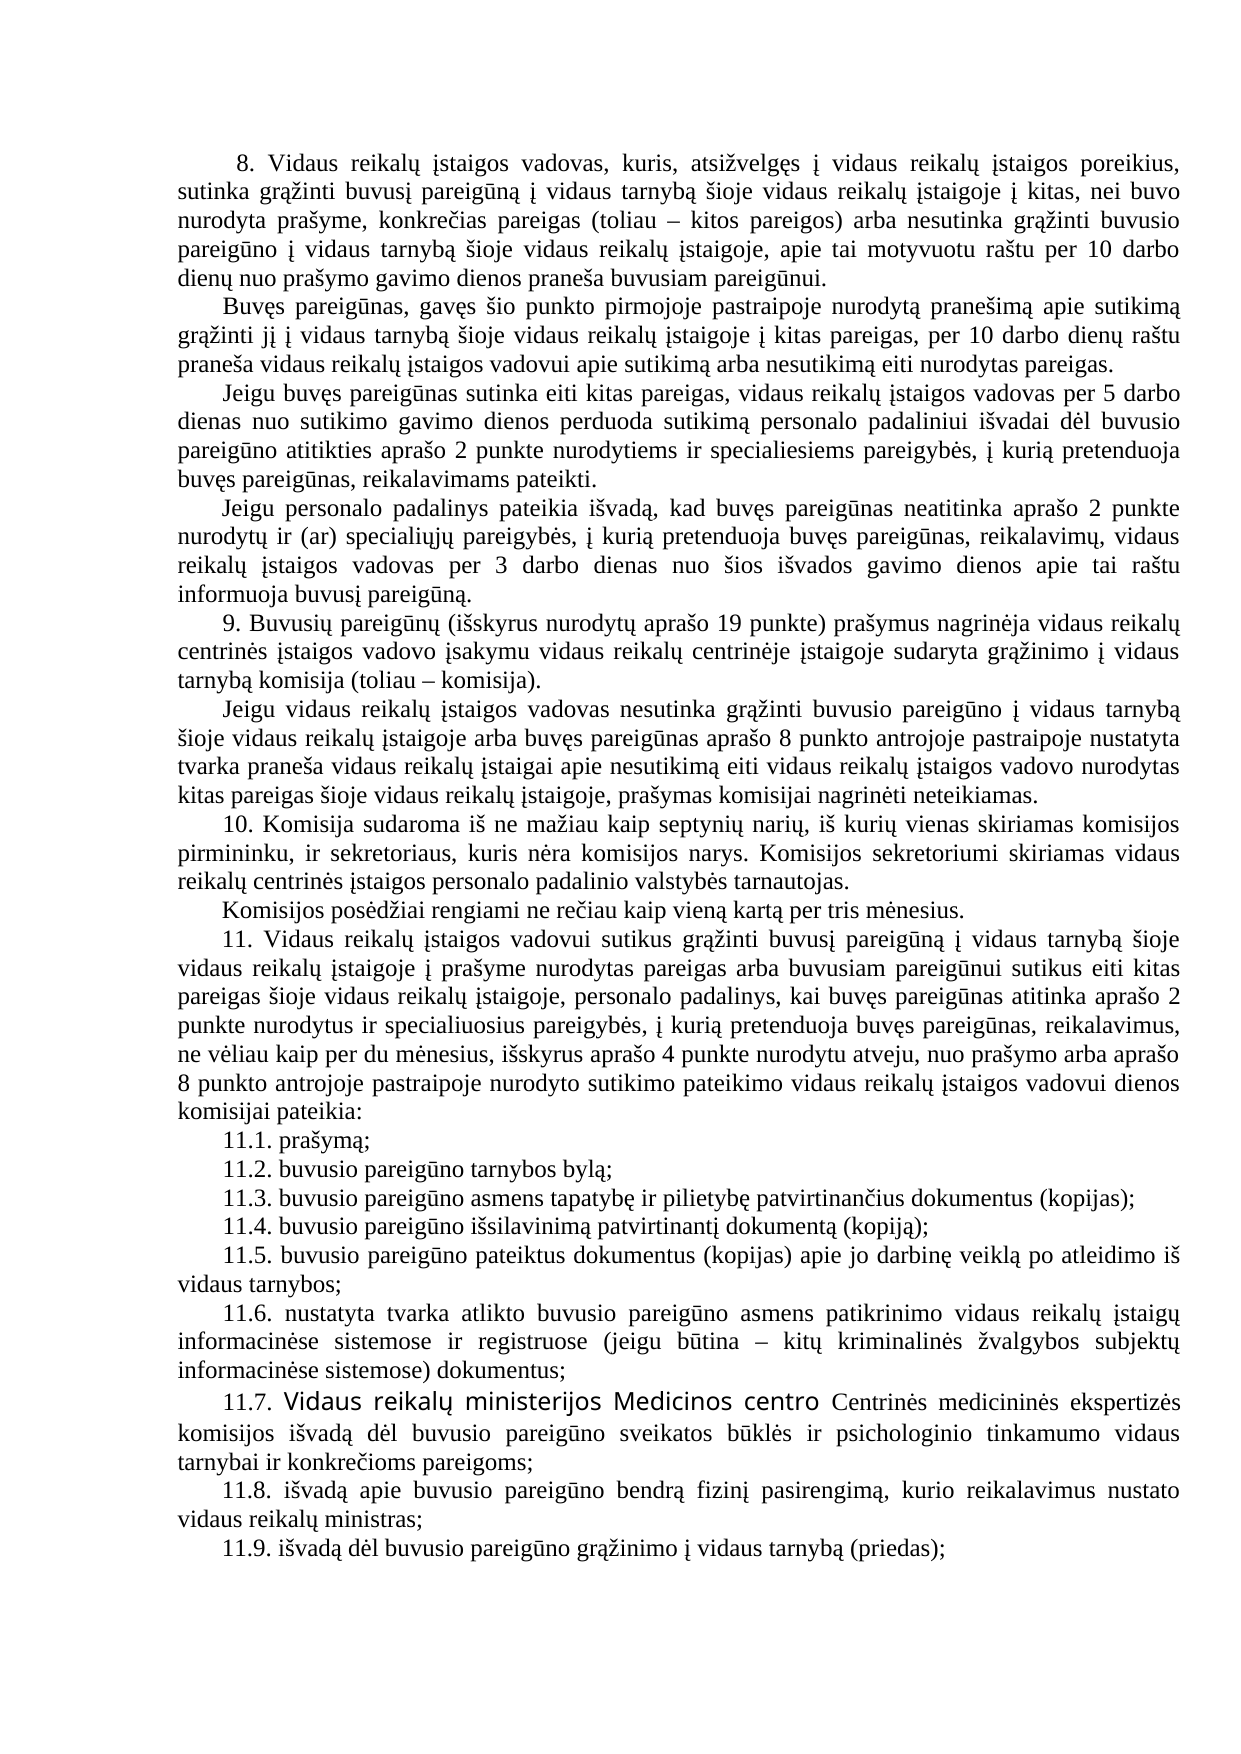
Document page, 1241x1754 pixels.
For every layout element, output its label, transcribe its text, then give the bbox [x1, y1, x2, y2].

text 11.3. buvusio pareigūno asmens tapatybę ir pilietybę patvirtinančius dokumentus (kopijas); [177, 1183, 1181, 1211]
text Buvęs pareigūnas, gavęs šio punkto pirmojoje pastraipoje nurodytą pranešimą apie sutikimą grąžinti jį į vidaus tarnybą šioje vidaus reikalų įstaigoje į kitas pareigas, per 10 darbo dienų raštu praneša vidaus reikalų įstaigos vadovui apie sutikimą arba nesutikimą eiti nurodytas pareigas. [177, 291, 1181, 378]
text 11. Vidaus reikalų įstaigos vadovui sutikus grąžinti buvusį pareigūną į vidaus tarnybą šioje vidaus reikalų įstaigoje į prašyme nurodytas pareigas arba buvusiam pareigūnui sutikus eiti kitas pareigas šioje vidaus reikalų įstaigoje, personalo padalinys, kai buvęs pareigūnas atitinka aprašo 2 punkte nurodytus ir specialiuosius pareigybės, į kurią pretenduoja buvęs pareigūnas, reikalavimus, ne vėliau kaip per du mėnesius, išskyrus aprašo 4 punkte nurodytu atveju, nuo prašymo arba aprašo 8 punkto antrojoje pastraipoje nurodyto sutikimo pateikimo vidaus reikalų įstaigos vadovui dienos komisijai pateikia: [177, 924, 1181, 1125]
text Komisijos posėdžiai rengiami ne rečiau kaip vieną kartą per tris mėnesius. [177, 895, 1181, 924]
text 9. Buvusių pareigūnų (išskyrus nurodytų aprašo 19 punkte) prašymus nagrinėja vidaus reikalų centrinės įstaigos vadovo įsakymu vidaus reikalų centrinėje įstaigoje sudaryta grąžinimo į vidaus tarnybą komisija (toliau – komisija). [177, 608, 1181, 694]
text 11.7. Vidaus reikalų ministerijos Medicinos centro Centrinės medicininės ekspertizės komisijos išvadą dėl buvusio pareigūno sveikatos būklės ir psichologinio tinkamumo vidaus tarnybai ir konkrečioms pareigoms; [177, 1384, 1181, 1475]
text 11.9. išvadą dėl buvusio pareigūno grąžinimo į vidaus tarnybą (priedas); [177, 1533, 1181, 1562]
text 11.1. prašymą; [177, 1125, 1181, 1154]
text 8. Vidaus reikalų įstaigos vadovas, kuris, atsižvelgęs į vidaus reikalų įstaigos poreikius, sutinka grąžinti buvusį pareigūną į vidaus tarnybą šioje vidaus reikalų įstaigoje į kitas, nei buvo nurodyta prašyme, konkrečias pareigas (toliau – kitos pareigos) arba nesutinka grąžinti buvusio pareigūno į vidaus tarnybą šioje vidaus reikalų įstaigoje, apie tai motyvuotu raštu per 10 darbo dienų nuo prašymo gavimo dienos praneša buvusiam pareigūnui. [177, 148, 1181, 291]
text 10. Komisija sudaroma iš ne mažiau kaip septynių narių, iš kurių vienas skiriamas komisijos pirmininku, ir sekretoriaus, kuris nėra komisijos narys. Komisijos sekretoriumi skiriamas vidaus reikalų centrinės įstaigos personalo padalinio valstybės tarnautojas. [177, 809, 1181, 895]
text Jeigu personalo padalinys pateikia išvadą, kad buvęs pareigūnas neatitinka aprašo 2 punkte nurodytų ir (ar) specialiųjų pareigybės, į kurią pretenduoja buvęs pareigūnas, reikalavimų, vidaus reikalų įstaigos vadovas per 3 darbo dienas nuo šios išvados gavimo dienos apie tai raštu informuoja buvusį pareigūną. [177, 493, 1181, 608]
text 11.6. nustatyta tvarka atlikto buvusio pareigūno asmens patikrinimo vidaus reikalų įstaigų informacinėse sistemose ir registruose (jeigu būtina – kitų kriminalinės žvalgybos subjektų informacinėse sistemose) dokumentus; [177, 1298, 1181, 1384]
text 11.5. buvusio pareigūno pateiktus dokumentus (kopijas) apie jo darbinę veiklą po atleidimo iš vidaus tarnybos; [177, 1240, 1181, 1298]
text Jeigu buvęs pareigūnas sutinka eiti kitas pareigas, vidaus reikalų įstaigos vadovas per 5 darbo dienas nuo sutikimo gavimo dienos perduoda sutikimą personalo padaliniui išvadai dėl buvusio pareigūno atitikties aprašo 2 punkte nurodytiems ir specialiesiems pareigybės, į kurią pretenduoja buvęs pareigūnas, reikalavimams pateikti. [177, 378, 1181, 493]
text 11.4. buvusio pareigūno išsilavinimą patvirtinantį dokumentą (kopiją); [177, 1211, 1181, 1240]
text 11.2. buvusio pareigūno tarnybos bylą; [177, 1154, 1181, 1183]
text Jeigu vidaus reikalų įstaigos vadovas nesutinka grąžinti buvusio pareigūno į vidaus tarnybą šioje vidaus reikalų įstaigoje arba buvęs pareigūnas aprašo 8 punkto antrojoje pastraipoje nustatyta tvarka praneša vidaus reikalų įstaigai apie nesutikimą eiti vidaus reikalų įstaigos vadovo nurodytas kitas pareigas šioje vidaus reikalų įstaigoje, prašymas komisijai nagrinėti neteikiamas. [177, 694, 1181, 809]
text 11.8. išvadą apie buvusio pareigūno bendrą fizinį pasirengimą, kurio reikalavimus nustato vidaus reikalų ministras; [177, 1475, 1181, 1533]
